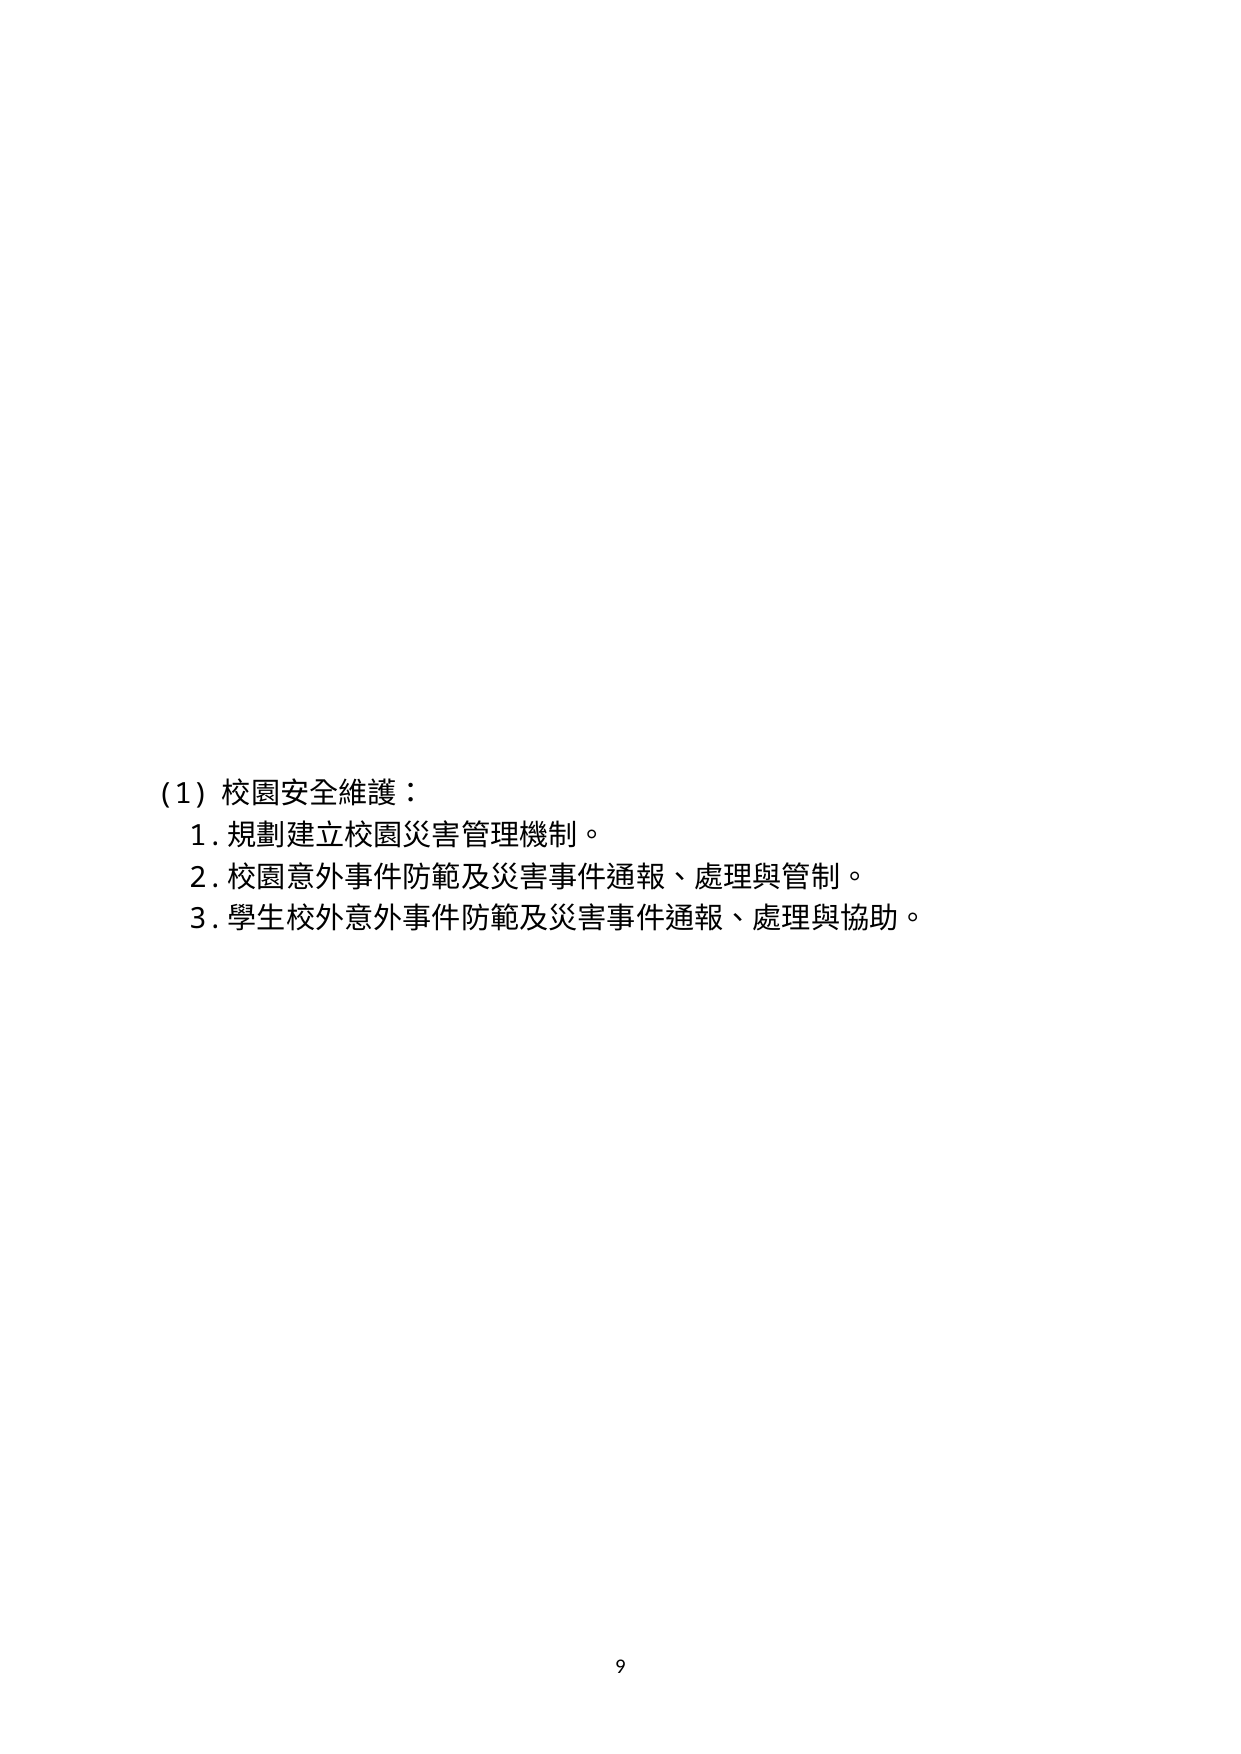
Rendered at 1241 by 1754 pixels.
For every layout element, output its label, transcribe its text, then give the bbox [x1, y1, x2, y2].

list 規劃建立校園災害管理機制。 [189, 812, 1134, 854]
list 校園安全維護： [157, 771, 1134, 812]
list 學生校外意外事件防範及災害事件通報、處理與協助。 [189, 896, 1134, 937]
list 校園意外事件防範及災害事件通報、處理與管制。 [189, 854, 1134, 896]
